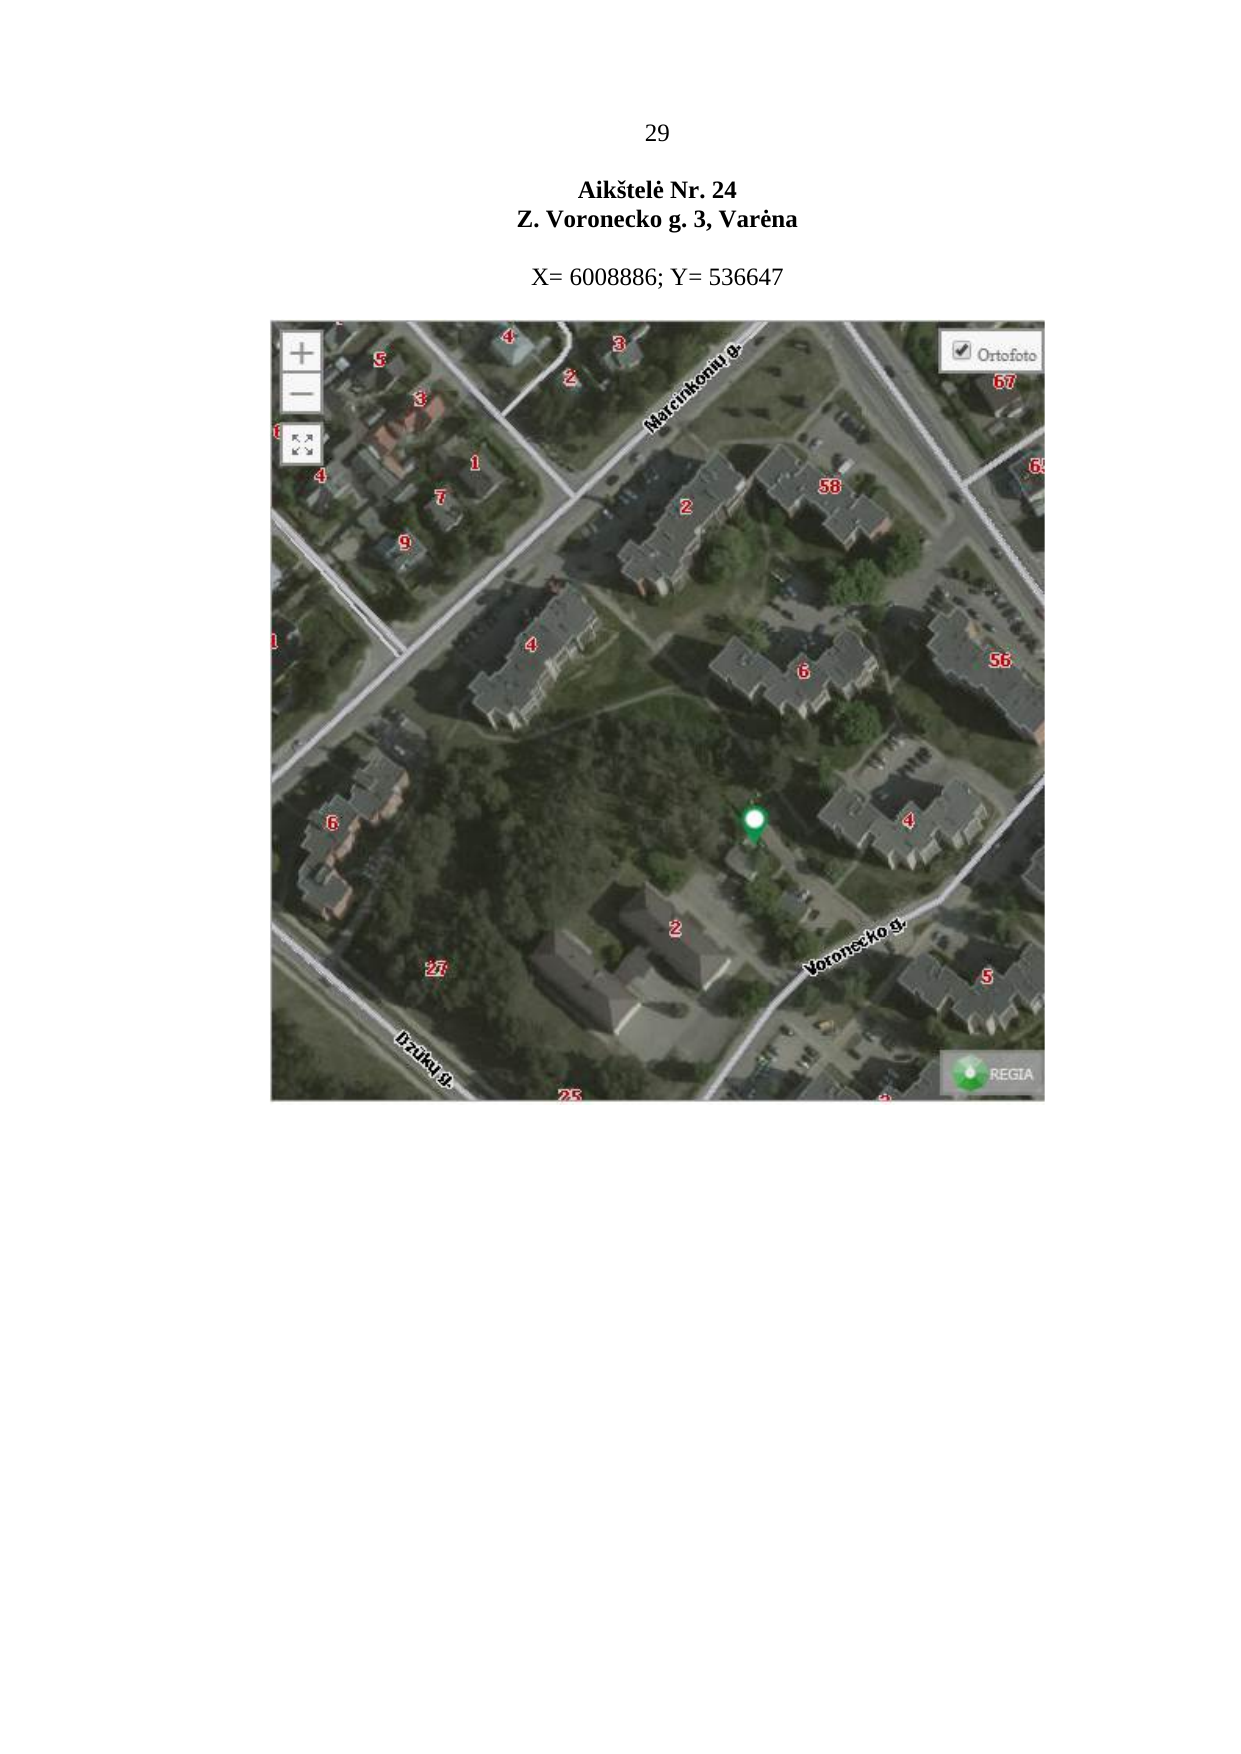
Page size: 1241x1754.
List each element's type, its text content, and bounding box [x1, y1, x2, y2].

text Z. Voronecko g. 3, Varėna [133, 204, 1181, 233]
text Aikštelė Nr. 24 [133, 176, 1181, 204]
text X= 6008886; Y= 536647 [133, 262, 1181, 291]
